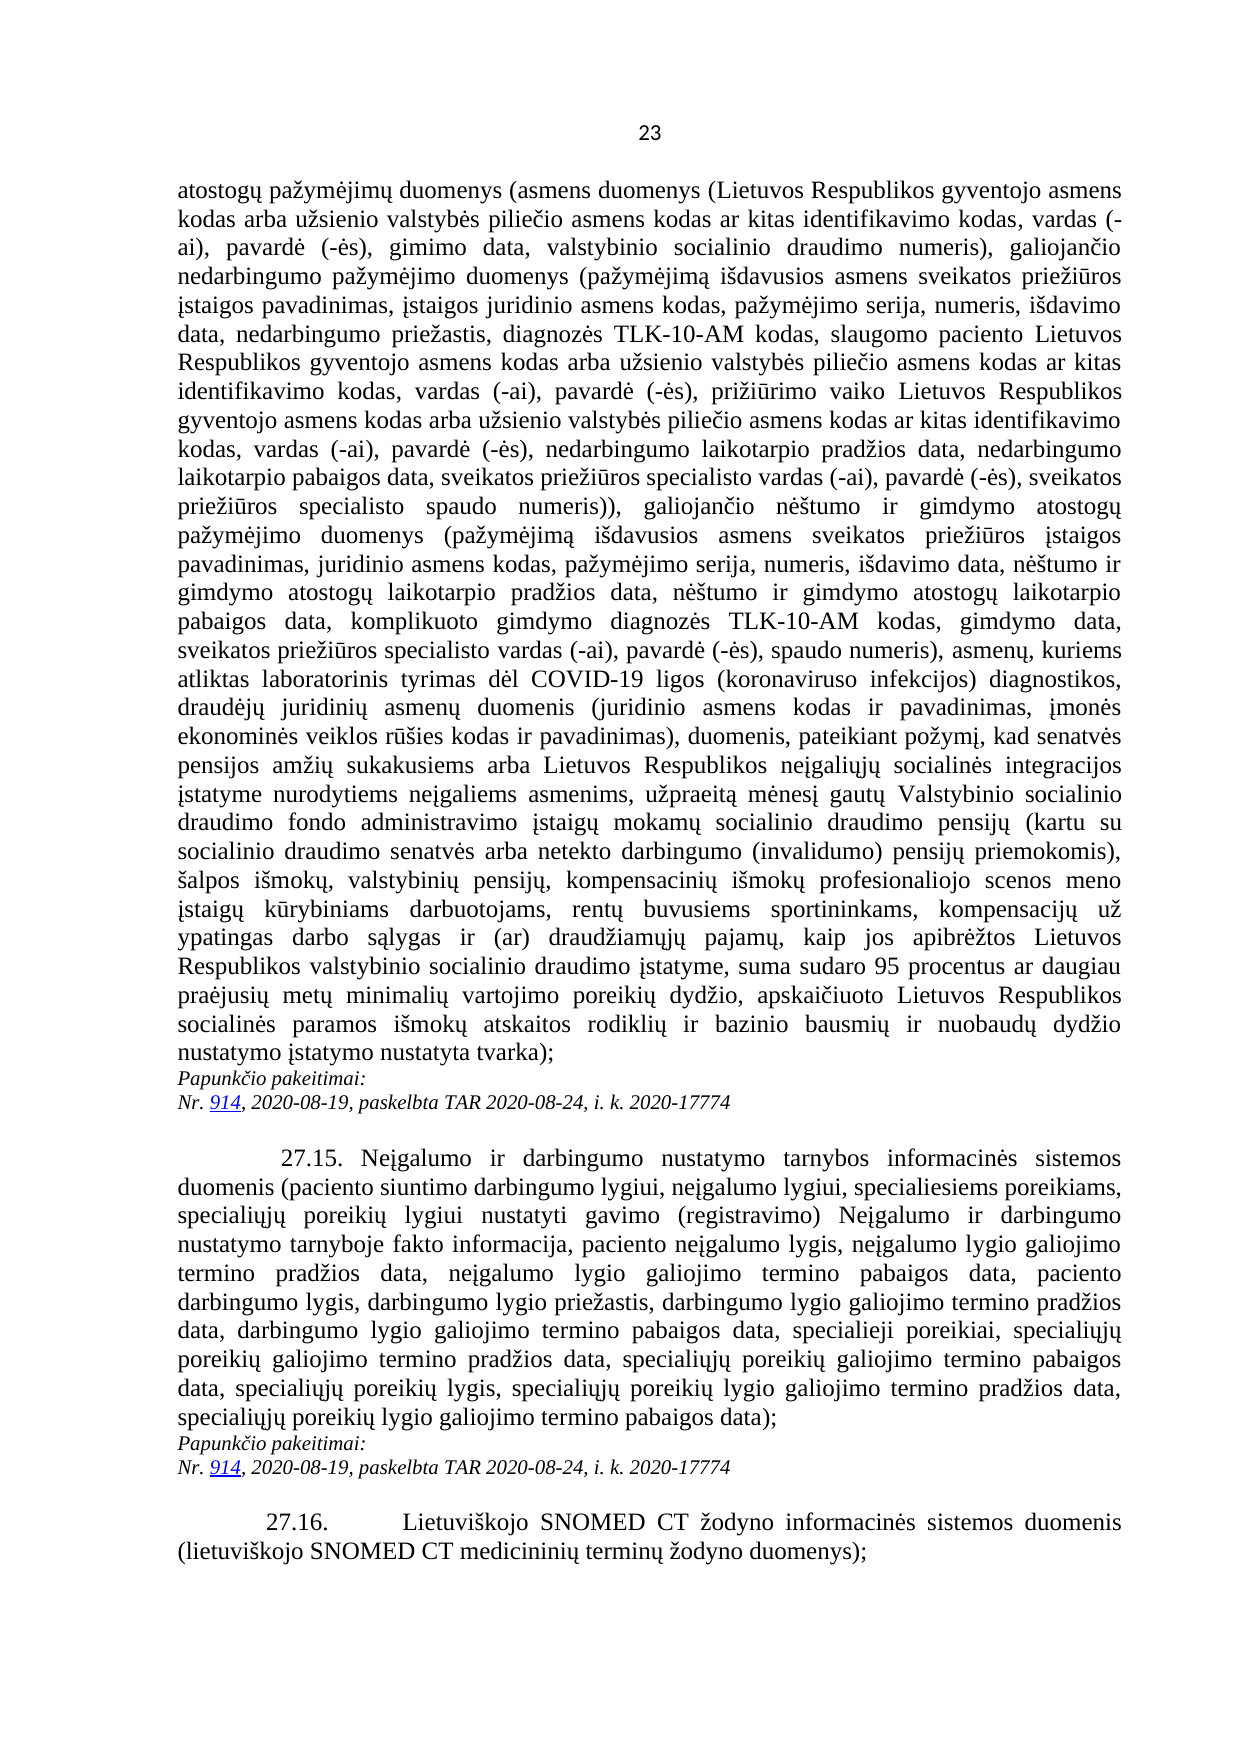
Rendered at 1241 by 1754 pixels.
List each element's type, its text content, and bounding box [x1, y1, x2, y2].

text Papunkčio pakeitimai: [177, 1431, 1122, 1454]
text 27.16. Lietuviškojo SNOMED CT žodyno informacinės sistemos duomenis (lietuviškojo SNOMED CT medicininių terminų žodyno duomenys); [177, 1507, 1122, 1565]
text 27.15. Neįgalumo ir darbingumo nustatymo tarnybos informacinės sistemos duomenis (paciento siuntimo darbingumo lygiui, neįgalumo lygiui, specialiesiems poreikiams, specialiųjų poreikių lygiui nustatyti gavimo (registravimo) Neįgalumo ir darbingumo nustatymo tarnyboje fakto informacija, paciento neįgalumo lygis, neįgalumo lygio galiojimo termino pradžios data, neįgalumo lygio galiojimo termino pabaigos data, paciento darbingumo lygis, darbingumo lygio priežastis, darbingumo lygio galiojimo termino pradžios data, darbingumo lygio galiojimo termino pabaigos data, specialieji poreikiai, specialiųjų poreikių galiojimo termino pradžios data, specialiųjų poreikių galiojimo termino pabaigos data, specialiųjų poreikių lygis, specialiųjų poreikių lygio galiojimo termino pradžios data, specialiųjų poreikių lygio galiojimo termino pabaigos data); [177, 1143, 1122, 1431]
text Nr. 914, 2020-08-19, paskelbta TAR 2020-08-24, i. k. 2020-17774 [177, 1454, 1122, 1479]
text Nr. 914, 2020-08-19, paskelbta TAR 2020-08-24, i. k. 2020-17774 [177, 1090, 1122, 1114]
text atostogų pažymėjimų duomenys (asmens duomenys (Lietuvos Respublikos gyventojo asmens kodas arba užsienio valstybės piliečio asmens kodas ar kitas identifikavimo kodas, vardas (-ai), pavardė (-ės), gimimo data, valstybinio socialinio draudimo numeris), galiojančio nedarbingumo pažymėjimo duomenys (pažymėjimą išdavusios asmens sveikatos priežiūros įstaigos pavadinimas, įstaigos juridinio asmens kodas, pažymėjimo serija, numeris, išdavimo data, nedarbingumo priežastis, diagnozės TLK-10-AM kodas, slaugomo paciento Lietuvos Respublikos gyventojo asmens kodas arba užsienio valstybės piliečio asmens kodas ar kitas identifikavimo kodas, vardas (-ai), pavardė (-ės), prižiūrimo vaiko Lietuvos Respublikos gyventojo asmens kodas arba užsienio valstybės piliečio asmens kodas ar kitas identifikavimo kodas, vardas (-ai), pavardė (-ės), nedarbingumo laikotarpio pradžios data, nedarbingumo laikotarpio pabaigos data, sveikatos priežiūros specialisto vardas (-ai), pavardė (-ės), sveikatos priežiūros specialisto spaudo numeris)), galiojančio nėštumo ir gimdymo atostogų pažymėjimo duomenys (pažymėjimą išdavusios asmens sveikatos priežiūros įstaigos pavadinimas, juridinio asmens kodas, pažymėjimo serija, numeris, išdavimo data, nėštumo ir gimdymo atostogų laikotarpio pradžios data, nėštumo ir gimdymo atostogų laikotarpio pabaigos data, komplikuoto gimdymo diagnozės TLK-10-AM kodas, gimdymo data, sveikatos priežiūros specialisto vardas (-ai), pavardė (-ės), spaudo numeris), asmenų, kuriems atliktas laboratorinis tyrimas dėl COVID-19 ligos (koronaviruso infekcijos) diagnostikos, draudėjų juridinių asmenų duomenis (juridinio asmens kodas ir pavadinimas, įmonės ekonominės veiklos rūšies kodas ir pavadinimas), duomenis, pateikiant požymį, kad senatvės pensijos amžių sukakusiems arba Lietuvos Respublikos neįgaliųjų socialinės integracijos įstatyme nurodytiems neįgaliems asmenims, užpraeitą mėnesį gautų Valstybinio socialinio draudimo fondo administravimo įstaigų mokamų socialinio draudimo pensijų (kartu su socialinio draudimo senatvės arba netekto darbingumo (invalidumo) pensijų priemokomis), šalpos išmokų, valstybinių pensijų, kompensacinių išmokų profesionaliojo scenos meno įstaigų kūrybiniams darbuotojams, rentų buvusiems sportininkams, kompensacijų už ypatingas darbo sąlygas ir (ar) draudžiamųjų pajamų, kaip jos apibrėžtos Lietuvos Respublikos valstybinio socialinio draudimo įstatyme, suma sudaro 95 procentus ar daugiau praėjusių metų minimalių vartojimo poreikių dydžio, apskaičiuoto Lietuvos Respublikos socialinės paramos išmokų atskaitos rodiklių ir bazinio bausmių ir nuobaudų dydžio nustatymo įstatymo nustatyta tvarka); [177, 175, 1122, 1066]
text Papunkčio pakeitimai: [177, 1066, 1122, 1090]
